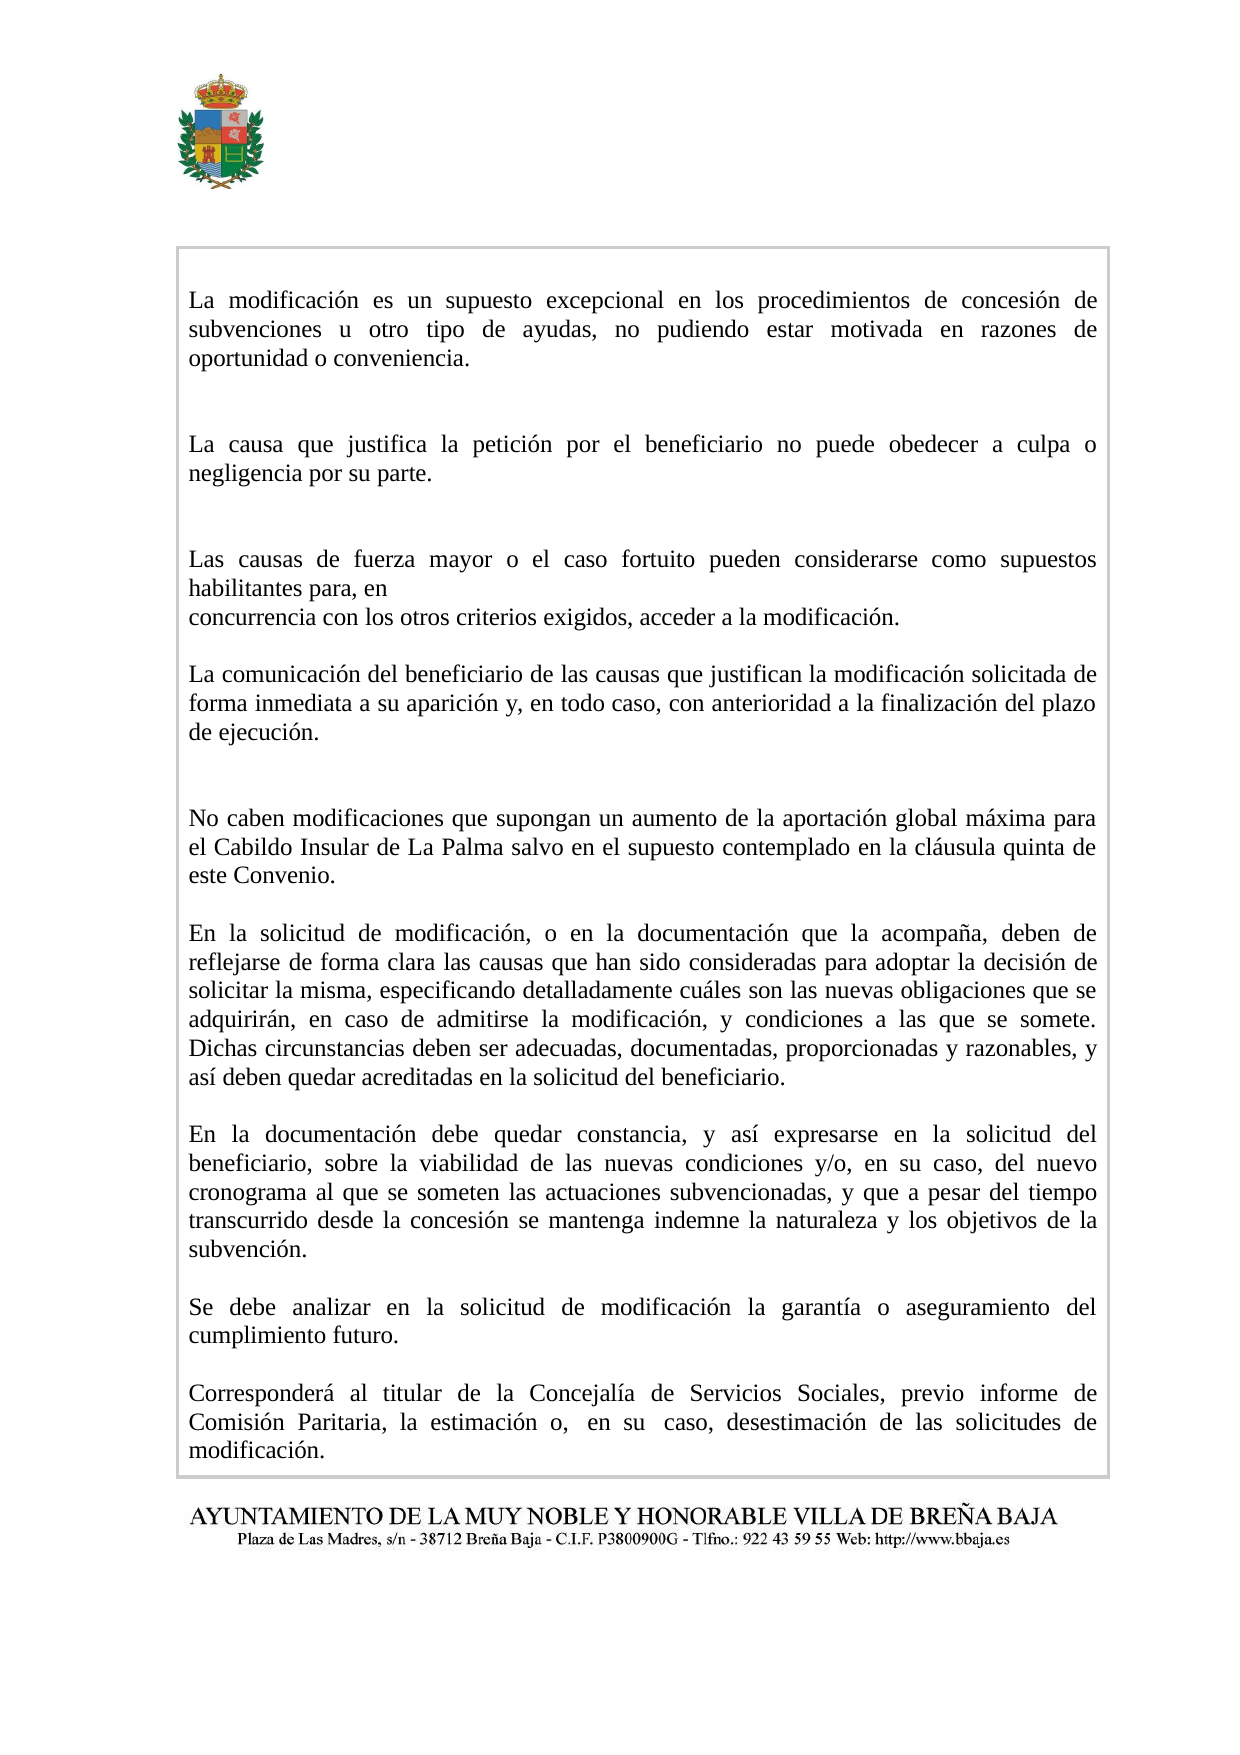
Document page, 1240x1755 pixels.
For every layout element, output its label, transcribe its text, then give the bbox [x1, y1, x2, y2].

text Se debe analizar en la solicitud de modificación la garantía o aseguramiento del cumplimiento futuro. [188, 1292, 1097, 1349]
text [1110, 602, 1196, 631]
text La causa que justifica la petición por el beneficiario no puede obedecer a culpa o negligencia por su parte. [188, 429, 1097, 487]
text La comunicación del beneficiario de las causas que justifican la modificación solicitada de forma inmediata a su aparición y, en todo caso, con anterioridad a la finalización del plazo de ejecución. [188, 659, 1097, 746]
text En la documentación debe quedar constancia, y así expresarse en la solicitud del beneficiario, sobre la viabilidad de las nuevas condiciones y/o, en su caso, del nuevo cronograma al que se someten las actuaciones subvencionadas, y que a pesar del tiempo transcurrido desde la concesión se mantenga indemne la naturaleza y los objetivos de la subvención. [188, 1119, 1097, 1263]
text En la solicitud de modificación, o en la documentación que la acompaña, deben de reflejarse de forma clara las causas que han sido consideradas para adoptar la decisión de solicitar la misma, especificando detalladamente cuáles son las nuevas obligaciones que se adquirirán, en caso de admitirse la modificación, y condiciones a las que se somete. Dichas circunstancias deben ser adecuadas, documentadas, proporcionadas y razonables, y así deben quedar acreditadas en la solicitud del beneficiario. [188, 918, 1097, 1091]
text La modificación es un supuesto excepcional en los procedimientos de concesión de subvenciones u otro tipo de ayudas, no pudiendo estar motivada en razones de oportunidad o conveniencia. [188, 286, 1097, 372]
text Corresponderá al titular de la Concejalía de Servicios Sociales, previo informe de Comisión Paritaria, la estimación o, en su caso, desestimación de las solicitudes de modificación. [188, 1378, 1097, 1464]
text Las causas de fuerza mayor o el caso fortuito pueden considerarse como supuestos habilitantes para, en [188, 544, 1097, 602]
text concurrencia con los otros criterios exigidos, acceder a la modificación. [188, 602, 1107, 631]
text No caben modificaciones que supongan un aumento de la aportación global máxima para el Cabildo Insular de La Palma salvo en el supuesto contemplado en la cláusula quinta de este Convenio. [188, 803, 1097, 889]
